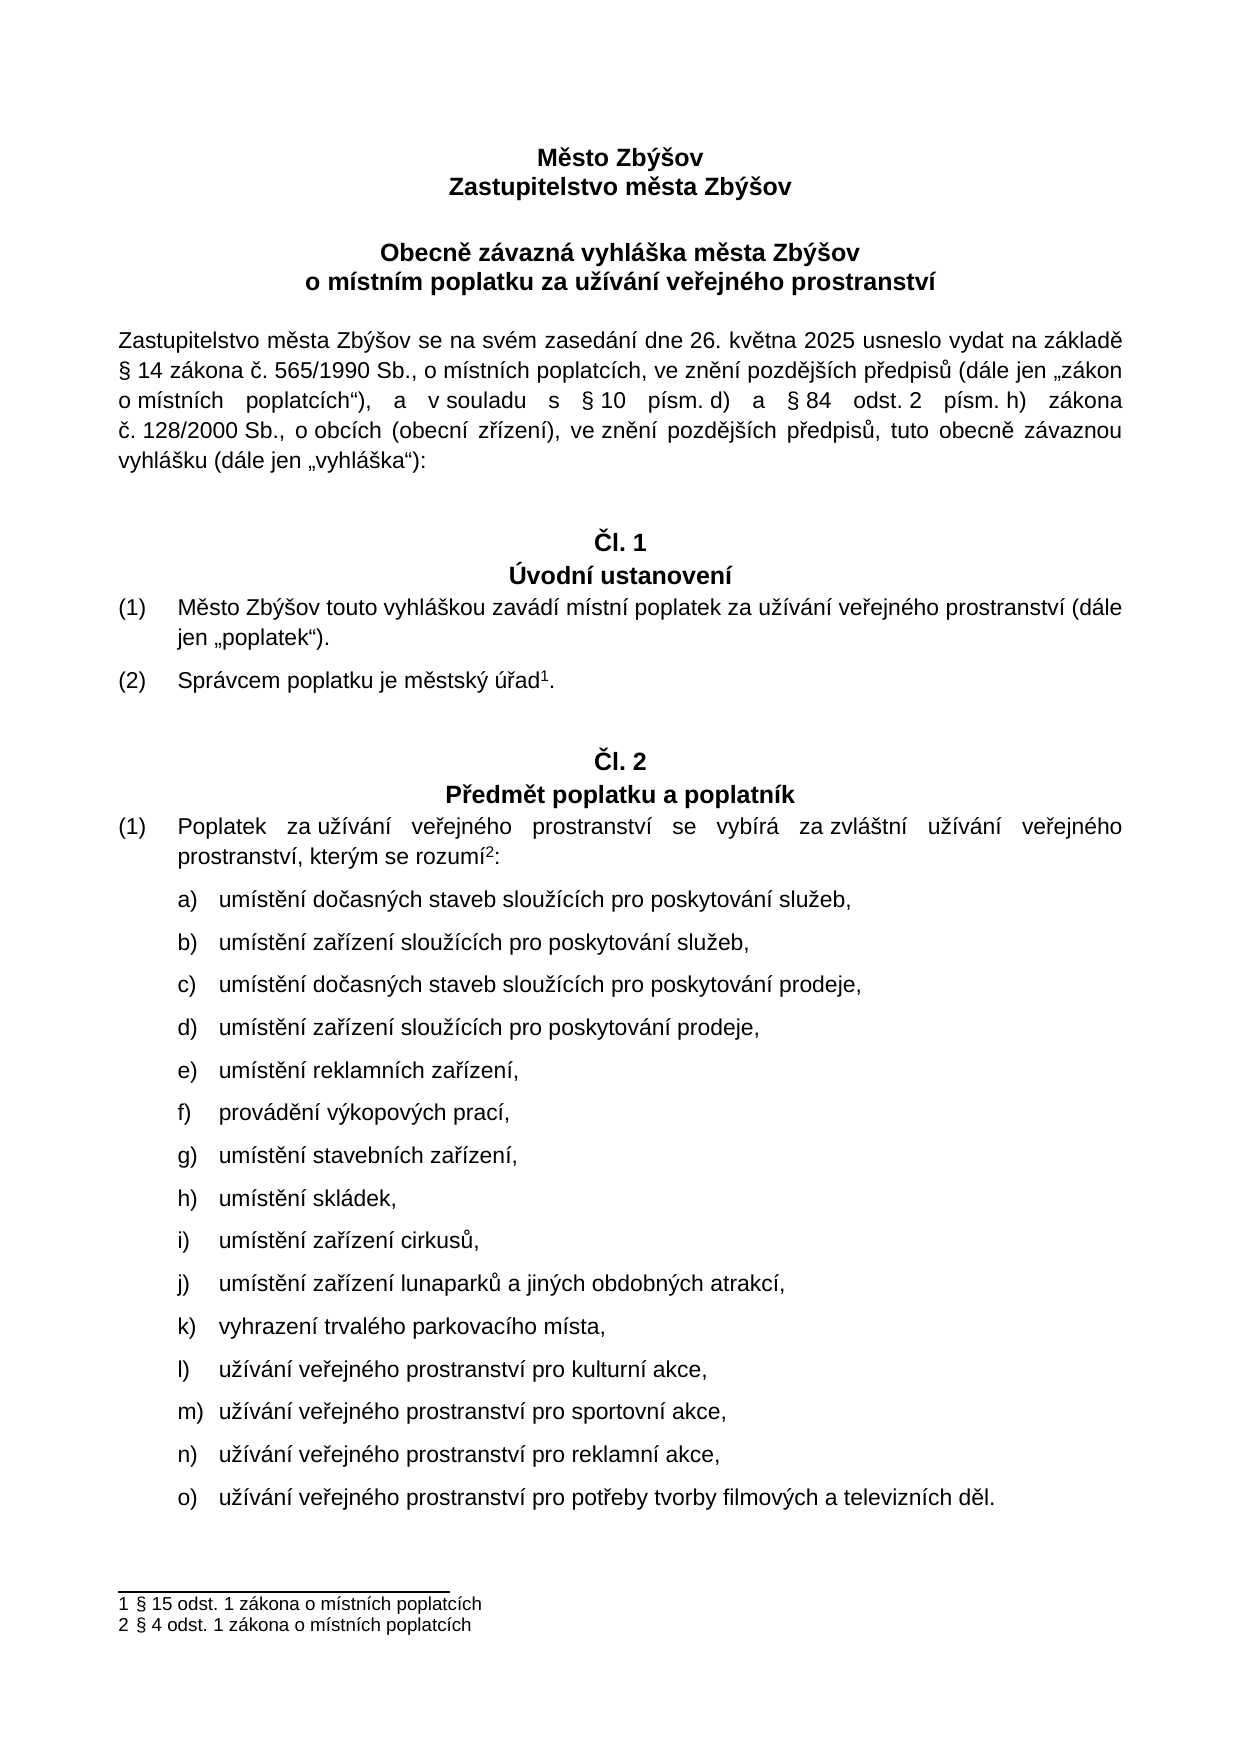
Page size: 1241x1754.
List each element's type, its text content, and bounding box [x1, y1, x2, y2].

list umístění dočasných staveb sloužících pro poskytování služeb, [177, 886, 1122, 912]
list § 15 odst. 1 zákona o místních poplatcích [118, 1592, 1122, 1614]
list užívání veřejného prostranství pro sportovní akce, [177, 1398, 1122, 1425]
list provádění výkopových prací, [177, 1099, 1122, 1126]
list umístění zařízení sloužících pro poskytování služeb, [177, 928, 1122, 955]
list umístění zařízení cirkusů, [177, 1227, 1122, 1254]
list užívání veřejného prostranství pro kulturní akce, [177, 1356, 1122, 1382]
list Správcem poplatku je městský úřad. [118, 667, 1122, 693]
subtitle Čl. 1 Úvodní ustanovení [118, 528, 1122, 589]
list Poplatek za užívání veřejného prostranství se vybírá za zvláštní užívání veřejného prostranství, kterým se rozumí: [118, 813, 1122, 869]
list § 4 odst. 1 zákona o místních poplatcích [118, 1614, 1122, 1635]
list umístění dočasných staveb sloužících pro poskytování prodeje, [177, 971, 1122, 998]
list umístění skládek, [177, 1185, 1122, 1211]
list umístění zařízení sloužících pro poskytování prodeje, [177, 1014, 1122, 1040]
list Město Zbýšov touto vyhláškou zavádí místní poplatek za užívání veřejného prostranství (dále jen „poplatek“). [118, 594, 1122, 650]
text Zastupitelstvo města Zbýšov se na svém zasedání dne 26. května 2025 usneslo vydat na základě § 14 zákona č. 565/1990 Sb., o místních poplatcích, ve znění pozdějších předpisů (dále jen „zákon o místních poplatcích“), a v souladu s § 10 písm. d) a § 84 odst. 2 písm. h) zákona č. 128/2000 Sb., o obcích (obecní zřízení), ve znění pozdějších předpisů, tuto obecně závaznou vyhlášku (dále jen „vyhláška“): [118, 327, 1122, 474]
text Město Zbýšov Zastupitelstvo města Zbýšov [118, 143, 1122, 201]
list umístění zařízení lunaparků a jiných obdobných atrakcí, [177, 1270, 1122, 1297]
list užívání veřejného prostranství pro reklamní akce, [177, 1441, 1122, 1467]
subtitle Čl. 2 Předmět poplatku a poplatník [118, 747, 1122, 809]
list vyhrazení trvalého parkovacího místa, [177, 1313, 1122, 1339]
list umístění reklamních zařízení, [177, 1057, 1122, 1083]
subtitle Obecně závazná vyhláška města Zbýšov o místním poplatku za užívání veřejného prostranství [118, 238, 1122, 295]
list užívání veřejného prostranství pro potřeby tvorby filmových a televizních děl. [177, 1484, 1122, 1510]
list umístění stavebních zařízení, [177, 1142, 1122, 1168]
